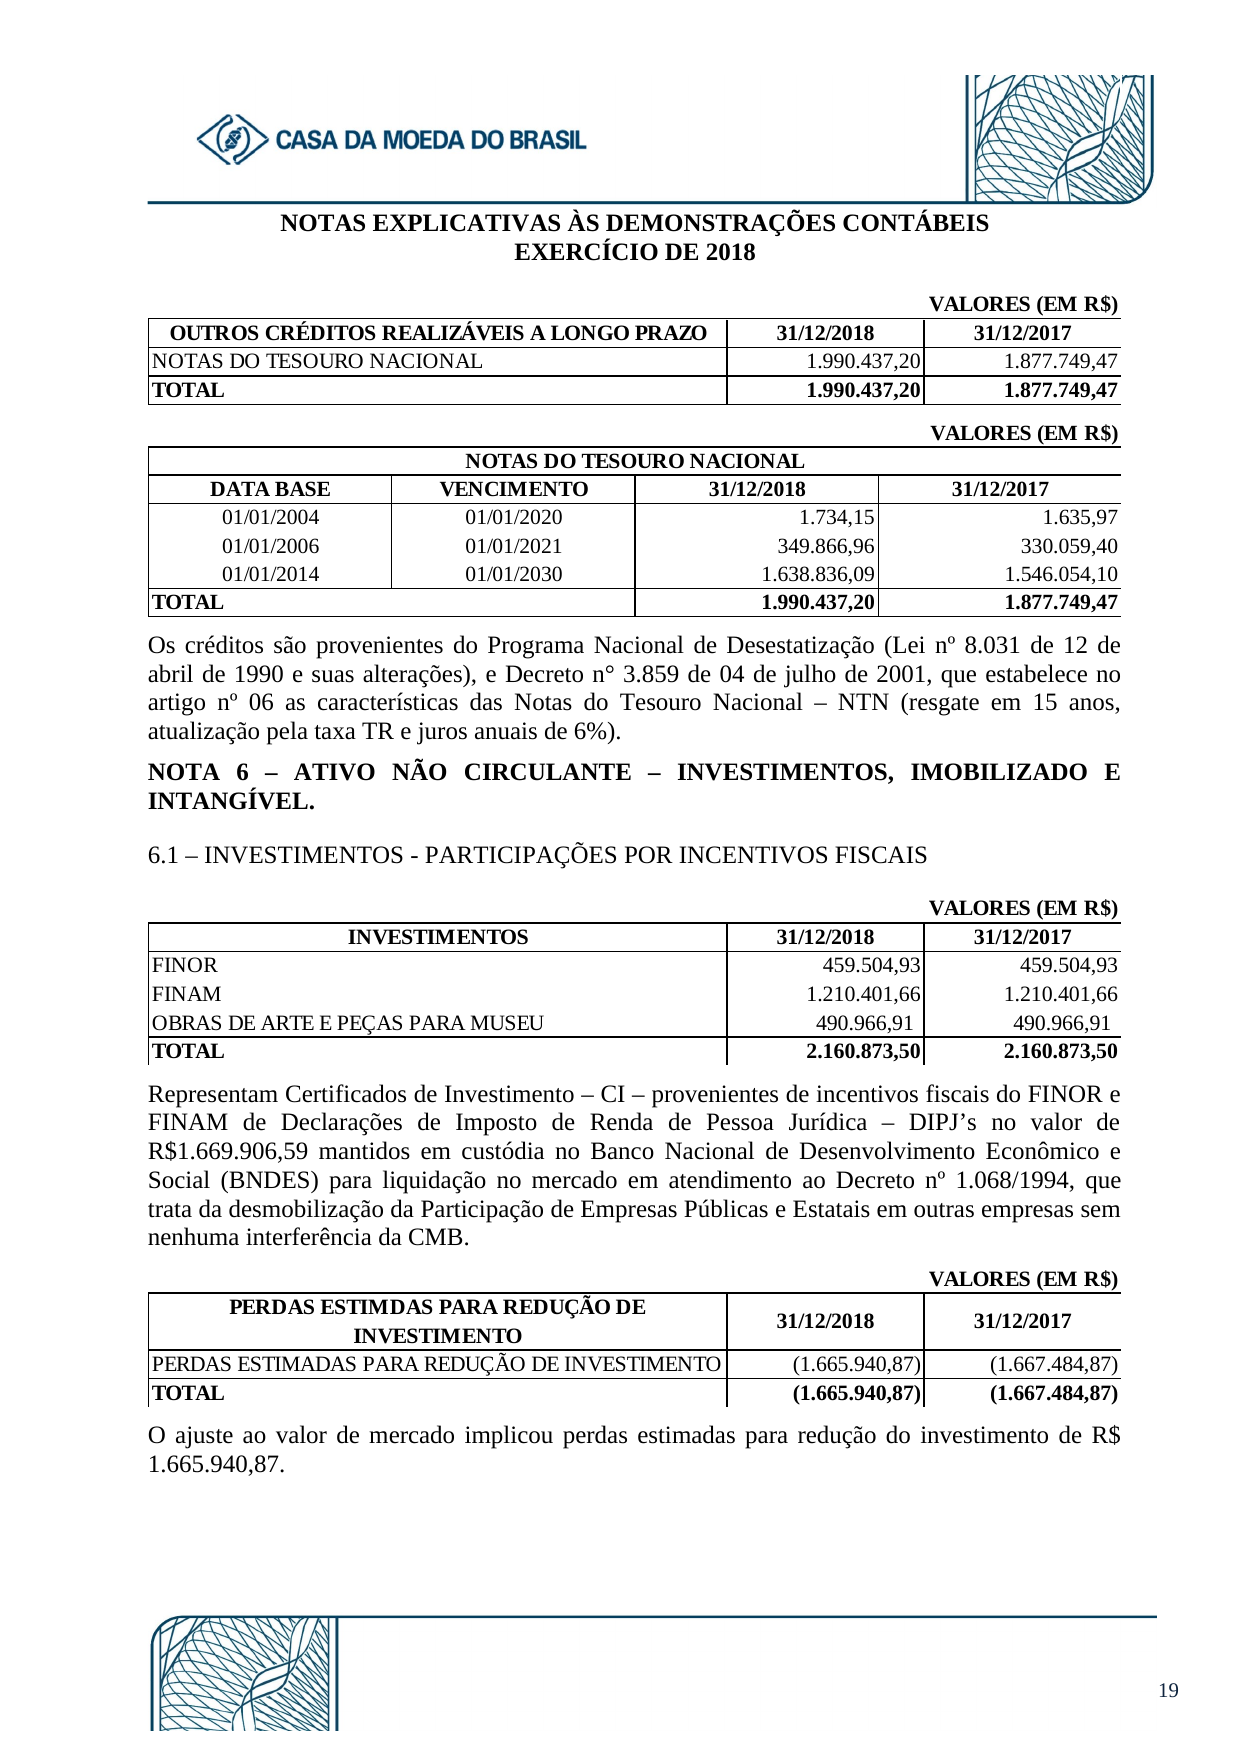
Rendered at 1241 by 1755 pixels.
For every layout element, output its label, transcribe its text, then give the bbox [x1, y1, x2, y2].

text O ajuste ao valor de mercado implicou perdas estimadas para redução do investimento de R$ 1.665.940,87. [148, 1421, 1122, 1478]
text Representam Certificados de Investimento – CI – provenientes de incentivos fiscais do FINOR e FINAM de Declarações de Imposto de Renda de Pessoa Jurídica – DIPJ’s no valor de R$1.669.906,59 mantidos em custódia no Banco Nacional de Desenvolvimento Econômico e Social (BNDES) para liquidação no mercado em atendimento ao Decreto nº 1.068/1994, que trata da desmobilização da Participação de Empresas Públicas e Estatais em outras empresas sem nenhuma interferência da CMB. [148, 1079, 1122, 1251]
text 6.1 – INVESTIMENTOS - PARTICIPAÇÕES POR INCENTIVOS FISCAIS [148, 840, 1122, 869]
text Os créditos são provenientes do Programa Nacional de Desestatização (Lei nº 8.031 de 12 de abril de 1990 e suas alterações), e Decreto n° 3.859 de 04 de julho de 2001, que estabelece no artigo nº 06 as características das Notas do Tesouro Nacional – NTN (resgate em 15 anos, atualização pela taxa TR e juros anuais de 6%). [148, 630, 1122, 745]
text NOTA 6 – ATIVO NÃO CIRCULANTE – INVESTIMENTOS, IMOBILIZADO E INTANGÍVEL. [148, 757, 1122, 815]
